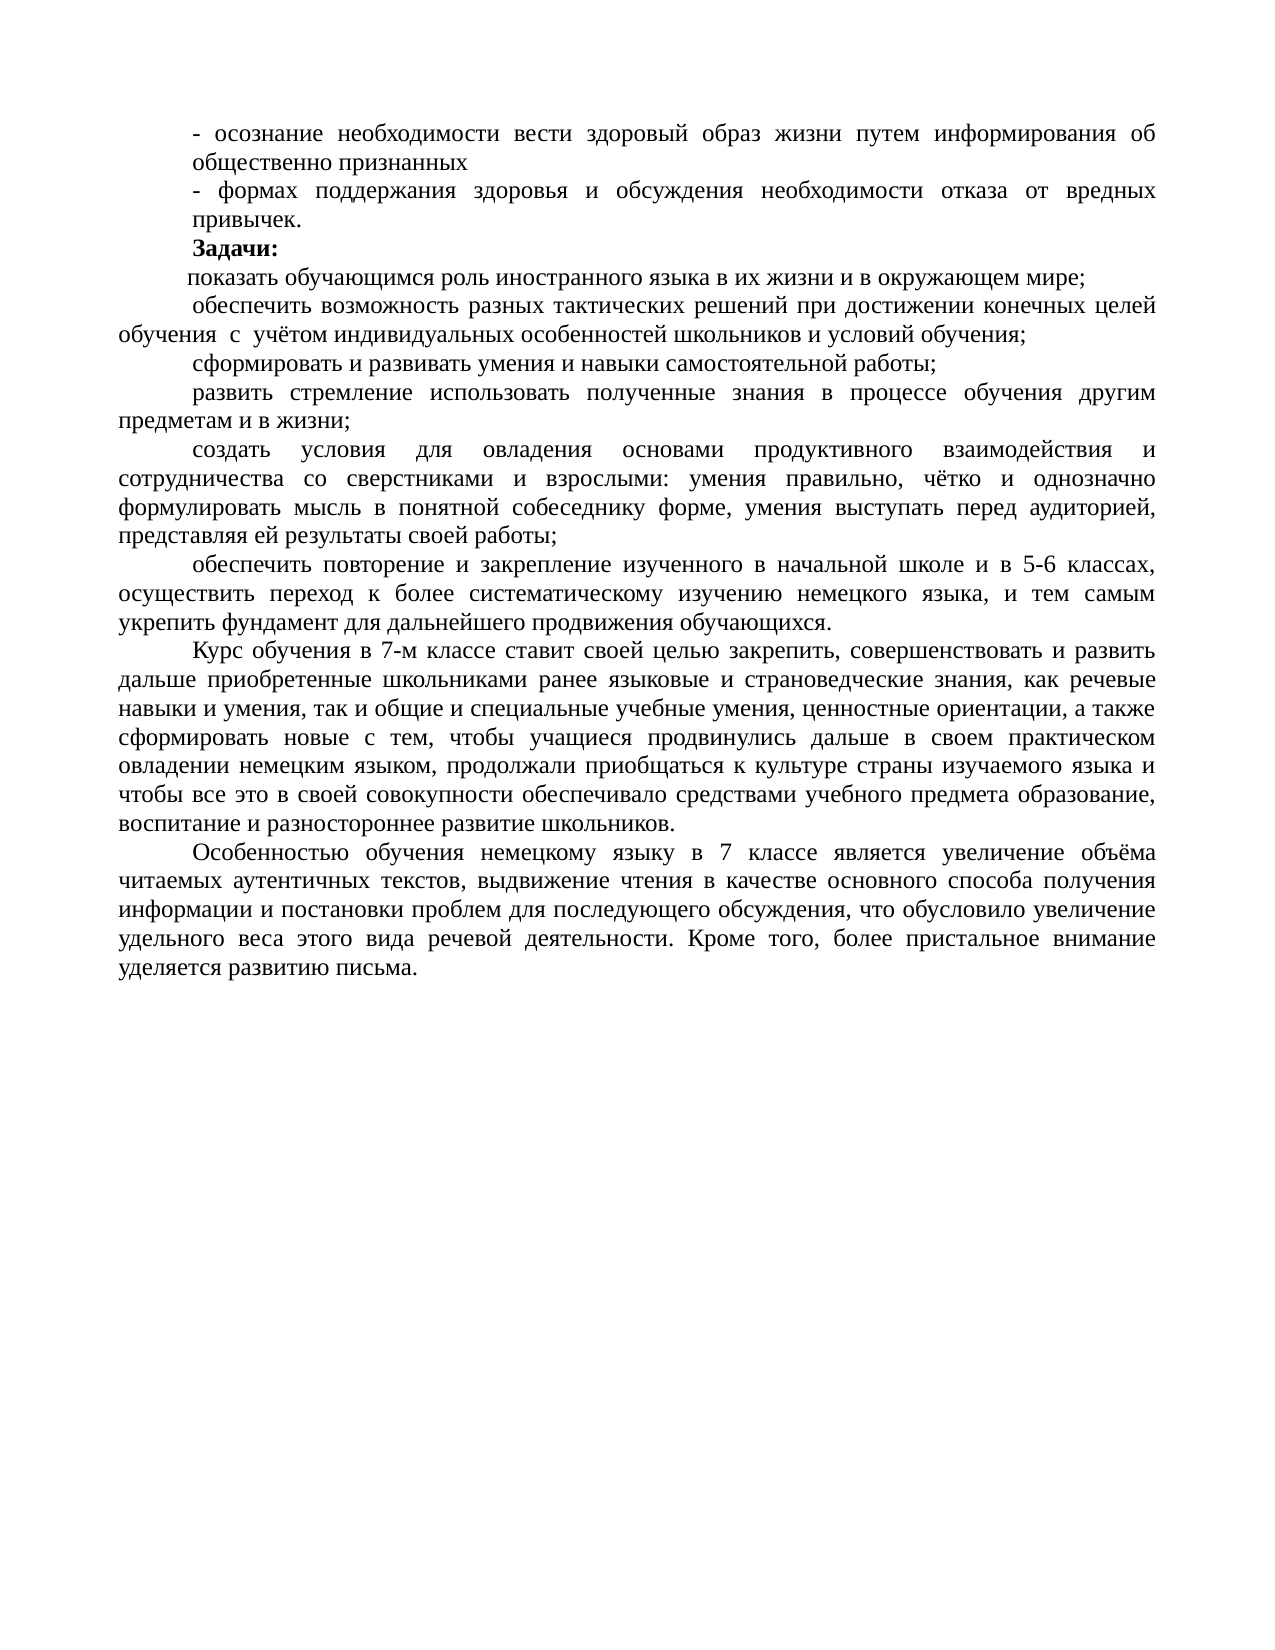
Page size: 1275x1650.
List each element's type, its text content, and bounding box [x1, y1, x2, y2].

text сформировать и развивать умения и навыки самостоятельной работы; [118, 348, 1157, 377]
text Особенностью обучения немецкому языку в 7 классе является увеличение объёма читаемых аутентичных текстов, выдвижение чтения в качестве основного способа получения информации и постановки проблем для последующего обсуждения, что обусловило увеличение удельного веса этого вида речевой деятельности. Кроме того, более пристальное внимание уделяется развитию письма. [118, 837, 1157, 981]
text - осознание необходимости вести здоровый образ жизни путем информирования об общественно признанных [192, 118, 1157, 176]
text - формах поддержания здоровья и обсуждения необходимости отказа от вредных привычек. [192, 176, 1157, 233]
text развить стремление использовать полученные знания в процессе обучения другим предметам и в жизни; [118, 377, 1157, 434]
text показать обучающимся роль иностранного языка в их жизни и в окружающем мире; [118, 262, 1157, 291]
text Задачи: [118, 233, 1157, 262]
text создать условия для овладения основами продуктивного взаимодействия и сотрудничества со сверстниками и взрослыми: умения правильно, чётко и однозначно формулировать мысль в понятной собеседнику форме, умения выступать перед аудиторией, представляя ей результаты своей работы; [118, 434, 1157, 549]
text обеспечить повторение и закрепление изученного в начальной школе и в 5-6 классах, осуществить переход к более систематическому изучению немецкого языка, и тем самым укрепить фундамент для дальнейшего продвижения обучающихся. [118, 549, 1157, 636]
text обеспечить возможность разных тактических решений при достижении конечных целей обучения с учётом индивидуальных особенностей школьников и условий обучения; [118, 291, 1157, 348]
text Курс обучения в 7-м классе ставит своей целью закрепить, совершенствовать и развить дальше приобретенные школьниками ранее языковые и страноведческие знания, как речевые навыки и умения, так и общие и специальные учебные умения, ценностные ориентации, а также сформировать новые с тем, чтобы учащиеся продвинулись дальше в своем практическом овладении немецким языком, продолжали приобщаться к культуре страны изучаемого языка и чтобы все это в своей совокупности обеспечивало средствами учебного предмета образование, воспитание и разностороннее развитие школьников. [118, 636, 1157, 837]
